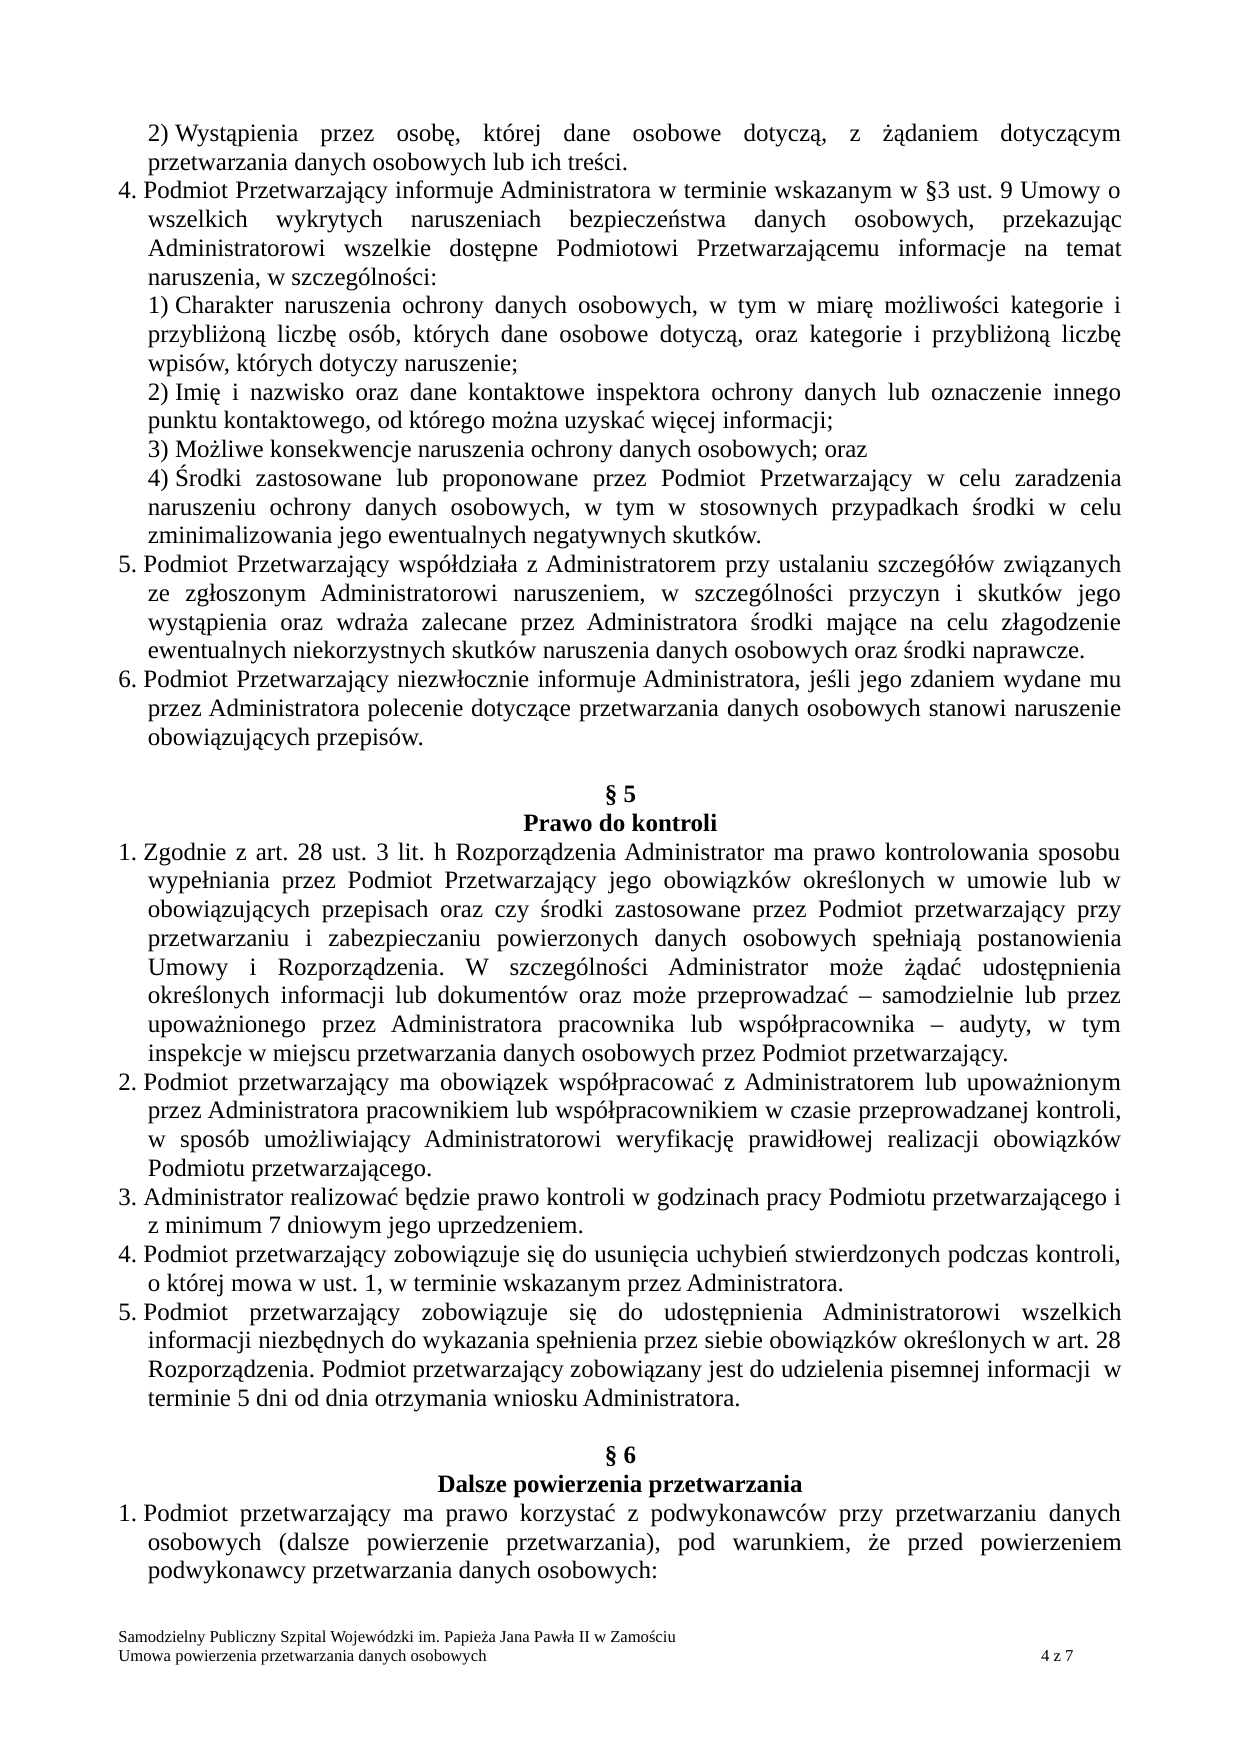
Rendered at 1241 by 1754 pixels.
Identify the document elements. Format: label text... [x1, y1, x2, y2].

list Środki zastosowane lub proponowane przez Podmiot Przetwarzający w celu zaradzenia naruszeniu ochrony danych osobowych, w tym w stosownych przypadkach środki w celu zminimalizowania jego ewentualnych negatywnych skutków. [148, 463, 1122, 549]
list Wystąpienia przez osobę, której dane osobowe dotyczą, z żądaniem dotyczącym przetwarzania danych osobowych lub ich treści. [148, 118, 1122, 176]
list Podmiot Przetwarzający niezwłocznie informuje Administratora, jeśli jego zdaniem wydane mu przez Administratora polecenie dotyczące przetwarzania danych osobowych stanowi naruszenie obowiązujących przepisów. [118, 664, 1122, 751]
list Administrator realizować będzie prawo kontroli w godzinach pracy Podmiotu przetwarzającego i z minimum 7 dniowym jego uprzedzeniem. [118, 1182, 1122, 1239]
text § 6 [118, 1441, 1122, 1469]
list Podmiot Przetwarzający współdziała z Administratorem przy ustalaniu szczegółów związanych ze zgłoszonym Administratorowi naruszeniem, w szczególności przyczyn i skutków jego wystąpienia oraz wdraża zalecane przez Administratora środki mające na celu złagodzenie ewentualnych niekorzystnych skutków naruszenia danych osobowych oraz środki naprawcze. [118, 549, 1122, 664]
list Charakter naruszenia ochrony danych osobowych, w tym w miarę możliwości kategorie i przybliżoną liczbę osób, których dane osobowe dotyczą, oraz kategorie i przybliżoną liczbę wpisów, których dotyczy naruszenie; [148, 291, 1122, 377]
list Podmiot przetwarzający zobowiązuje się do usunięcia uchybień stwierdzonych podczas kontroli, o której mowa w ust. 1, w terminie wskazanym przez Administratora. [118, 1239, 1122, 1297]
list Imię i nazwisko oraz dane kontaktowe inspektora ochrony danych lub oznaczenie innego punktu kontaktowego, od którego można uzyskać więcej informacji; [148, 377, 1122, 434]
list Podmiot przetwarzający ma prawo korzystać z podwykonawców przy przetwarzaniu danych osobowych (dalsze powierzenie przetwarzania), pod warunkiem, że przed powierzeniem podwykonawcy przetwarzania danych osobowych: [118, 1498, 1122, 1584]
text Dalsze powierzenia przetwarzania [118, 1469, 1122, 1498]
text § 5 [118, 779, 1122, 808]
list Podmiot przetwarzający ma obowiązek współpracować z Administratorem lub upoważnionym przez Administratora pracownikiem lub współpracownikiem w czasie przeprowadzanej kontroli, w sposób umożliwiający Administratorowi weryfikację prawidłowej realizacji obowiązków Podmiotu przetwarzającego. [118, 1067, 1122, 1182]
list Podmiot Przetwarzający informuje Administratora w terminie wskazanym w §3 ust. 9 Umowy o wszelkich wykrytych naruszeniach bezpieczeństwa danych osobowych, przekazując Administratorowi wszelkie dostępne Podmiotowi Przetwarzającemu informacje na temat naruszenia, w szczególności: [118, 176, 1122, 291]
list Podmiot przetwarzający zobowiązuje się do udostępnienia Administratorowi wszelkich informacji niezbędnych do wykazania spełnienia przez siebie obowiązków określonych w art. 28 Rozporządzenia. Podmiot przetwarzający zobowiązany jest do udzielenia pisemnej informacji w terminie 5 dni od dnia otrzymania wniosku Administratora. [118, 1297, 1122, 1412]
list Możliwe konsekwencje naruszenia ochrony danych osobowych; oraz [148, 434, 1122, 463]
list Zgodnie z art. 28 ust. 3 lit. h Rozporządzenia Administrator ma prawo kontrolowania sposobu wypełniania przez Podmiot Przetwarzający jego obowiązków określonych w umowie lub w obowiązujących przepisach oraz czy środki zastosowane przez Podmiot przetwarzający przy przetwarzaniu i zabezpieczaniu powierzonych danych osobowych spełniają postanowienia Umowy i Rozporządzenia. W szczególności Administrator może żądać udostępnienia określonych informacji lub dokumentów oraz może przeprowadzać – samodzielnie lub przez upoważnionego przez Administratora pracownika lub współpracownika – audyty, w tym inspekcje w miejscu przetwarzania danych osobowych przez Podmiot przetwarzający. [118, 837, 1122, 1067]
text Prawo do kontroli [118, 808, 1122, 837]
